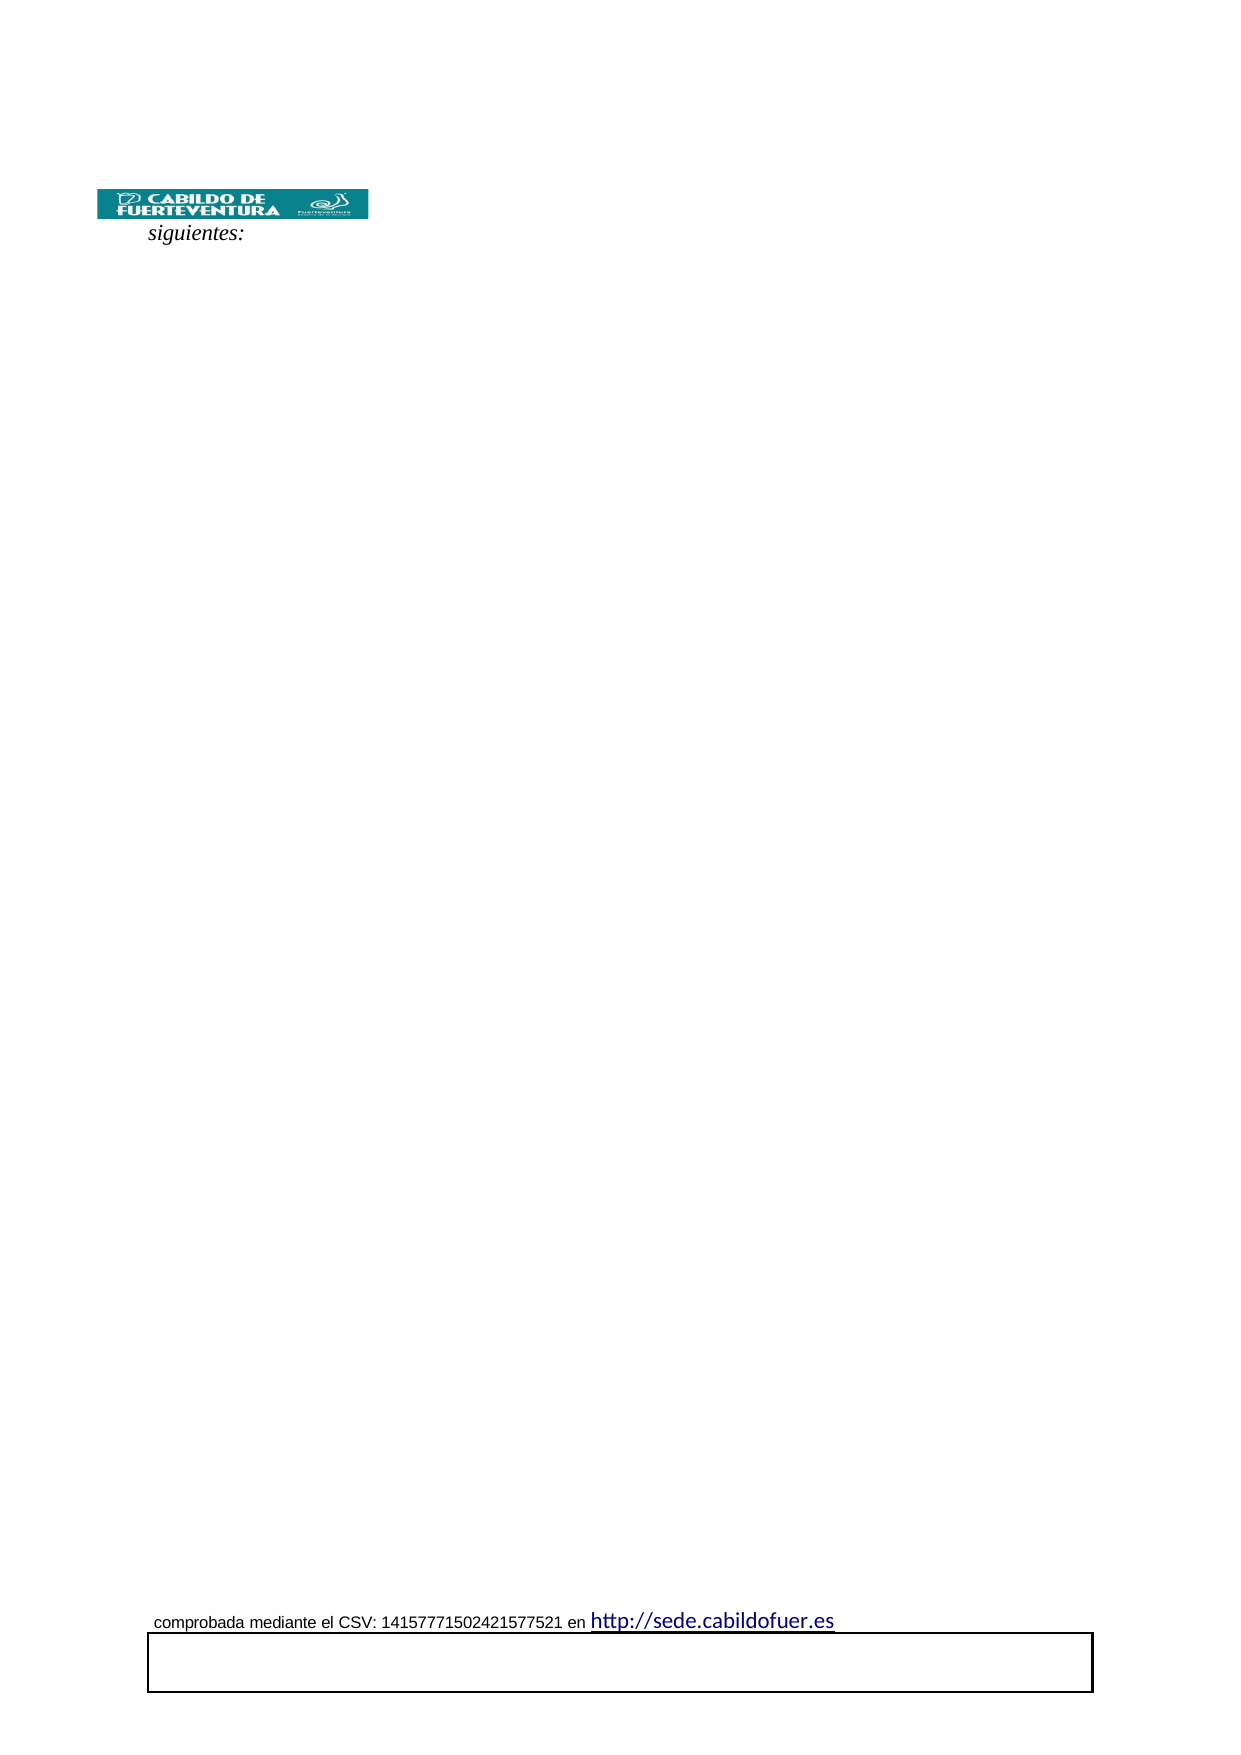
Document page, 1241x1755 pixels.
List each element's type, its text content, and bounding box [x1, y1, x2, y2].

text siguientes: [148, 219, 1124, 245]
picture [97, 189, 369, 219]
